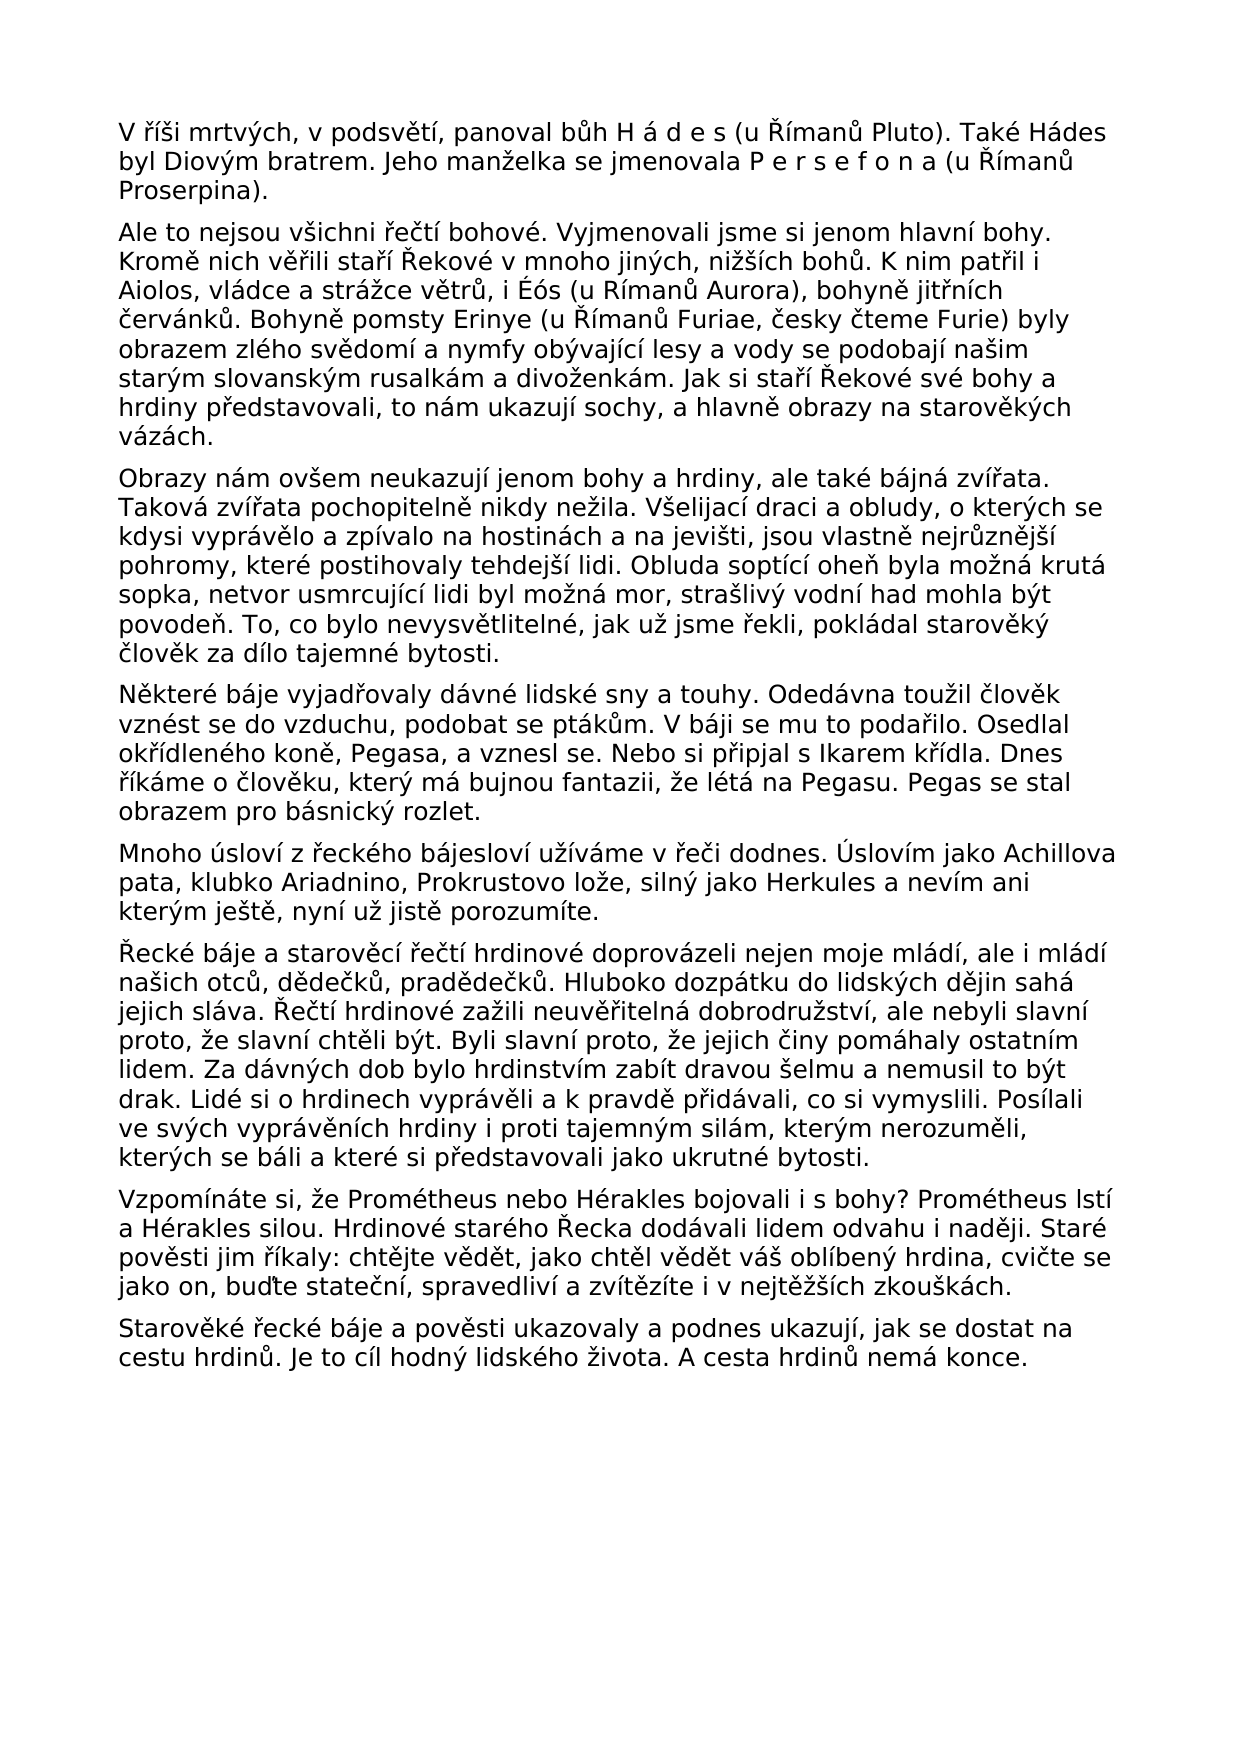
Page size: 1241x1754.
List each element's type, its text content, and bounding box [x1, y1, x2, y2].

text Vzpomínáte si, že Prométheus nebo Hérakles bojovali i s bohy? Prométheus lstí a Hérakles silou. Hrdinové starého Řecka dodávali lidem odvahu i naději. Staré pověsti jim říkaly: chtějte vědět, jako chtěl vědět váš oblíbený hrdina, cvičte se jako on, buďte stateční, spravedliví a zvítězíte i v nejtěžších zkouškách. [118, 1185, 1122, 1301]
text Ale to nejsou všichni řečtí bohové. Vyjmenovali jsme si jenom hlavní bohy. Kromě nich věřili staří Řekové v mnoho jiných, nižších bohů. K nim patřil i Aiolos, vládce a strážce větrů, i Éós (u Rímanů Aurora), bohyně jitřních červánků. Bohyně pomsty Erinye (u Římanů Furiae, česky čteme Furie) byly obrazem zlého svědomí a nymfy obývající lesy a vody se podobají našim starým slovanským rusalkám a divoženkám. Jak si staří Řekové své bohy a hrdiny představovali, to nám ukazují sochy, a hlavně obrazy na starověkých vázách. [118, 218, 1122, 451]
text Obrazy nám ovšem neukazují jenom bohy a hrdiny, ale také bájná zvířata. Taková zvířata pochopitelně nikdy nežila. Všelijací draci a obludy, o kterých se kdysi vyprávělo a zpívalo na hostinách a na jevišti, jsou vlastně nejrůznější pohromy, které postihovaly tehdejší lidi. Obluda soptící oheň byla možná krutá sopka, netvor usmrcující lidi byl možná mor, strašlivý vodní had mohla být povodeň. To, co bylo nevysvětlitelné, jak už jsme řekli, pokládal starověký člověk za dílo tajemné bytosti. [118, 464, 1122, 668]
text Starověké řecké báje a pověsti ukazovaly a podnes ukazují, jak se dostat na cestu hrdinů. Je to cíl hodný lidského života. A cesta hrdinů nemá konce. [118, 1314, 1122, 1372]
text Řecké báje a starověcí řečtí hrdinové doprovázeli nejen moje mládí, ale i mládí našich otců, dědečků, pradědečků. Hluboko dozpátku do lidských dějin sahá jejich sláva. Řečtí hrdinové zažili neuvěřitelná dobrodružství, ale nebyli slavní proto, že slavní chtěli být. Byli slavní proto, že jejich činy pomáhaly ostatním lidem. Za dávných dob bylo hrdinstvím zabít dravou šelmu a nemusil to být drak. Lidé si o hrdinech vyprávěli a k pravdě přidávali, co si vymyslili. Posílali ve svých vyprávěních hrdiny i proti tajemným silám, kterým nerozuměli, kterých se báli a které si představovali jako ukrutné bytosti. [118, 939, 1122, 1172]
text V říši mrtvých, v podsvětí, panoval bůh H á d e s (u Římanů Pluto). Také Hádes byl Diovým bratrem. Jeho manželka se jmenovala P e r s e f o n a (u Římanů Proserpina). [118, 118, 1122, 206]
text Mnoho úsloví z řeckého bájesloví užíváme v řeči dodnes. Úslovím jako Achillova pata, klubko Ariadnino, Prokrustovo lože, silný jako Herkules a nevím ani kterým ještě, nyní už jistě porozumíte. [118, 839, 1122, 926]
text Některé báje vyjadřovaly dávné lidské sny a touhy. Odedávna toužil člověk vznést se do vzduchu, podobat se ptákům. V báji se mu to podařilo. Osedlal okřídleného koně, Pegasa, a vznesl se. Nebo si připjal s Ikarem křídla. Dnes říkáme o člověku, který má bujnou fantazii, že létá na Pegasu. Pegas se stal obrazem pro básnický rozlet. [118, 681, 1122, 826]
